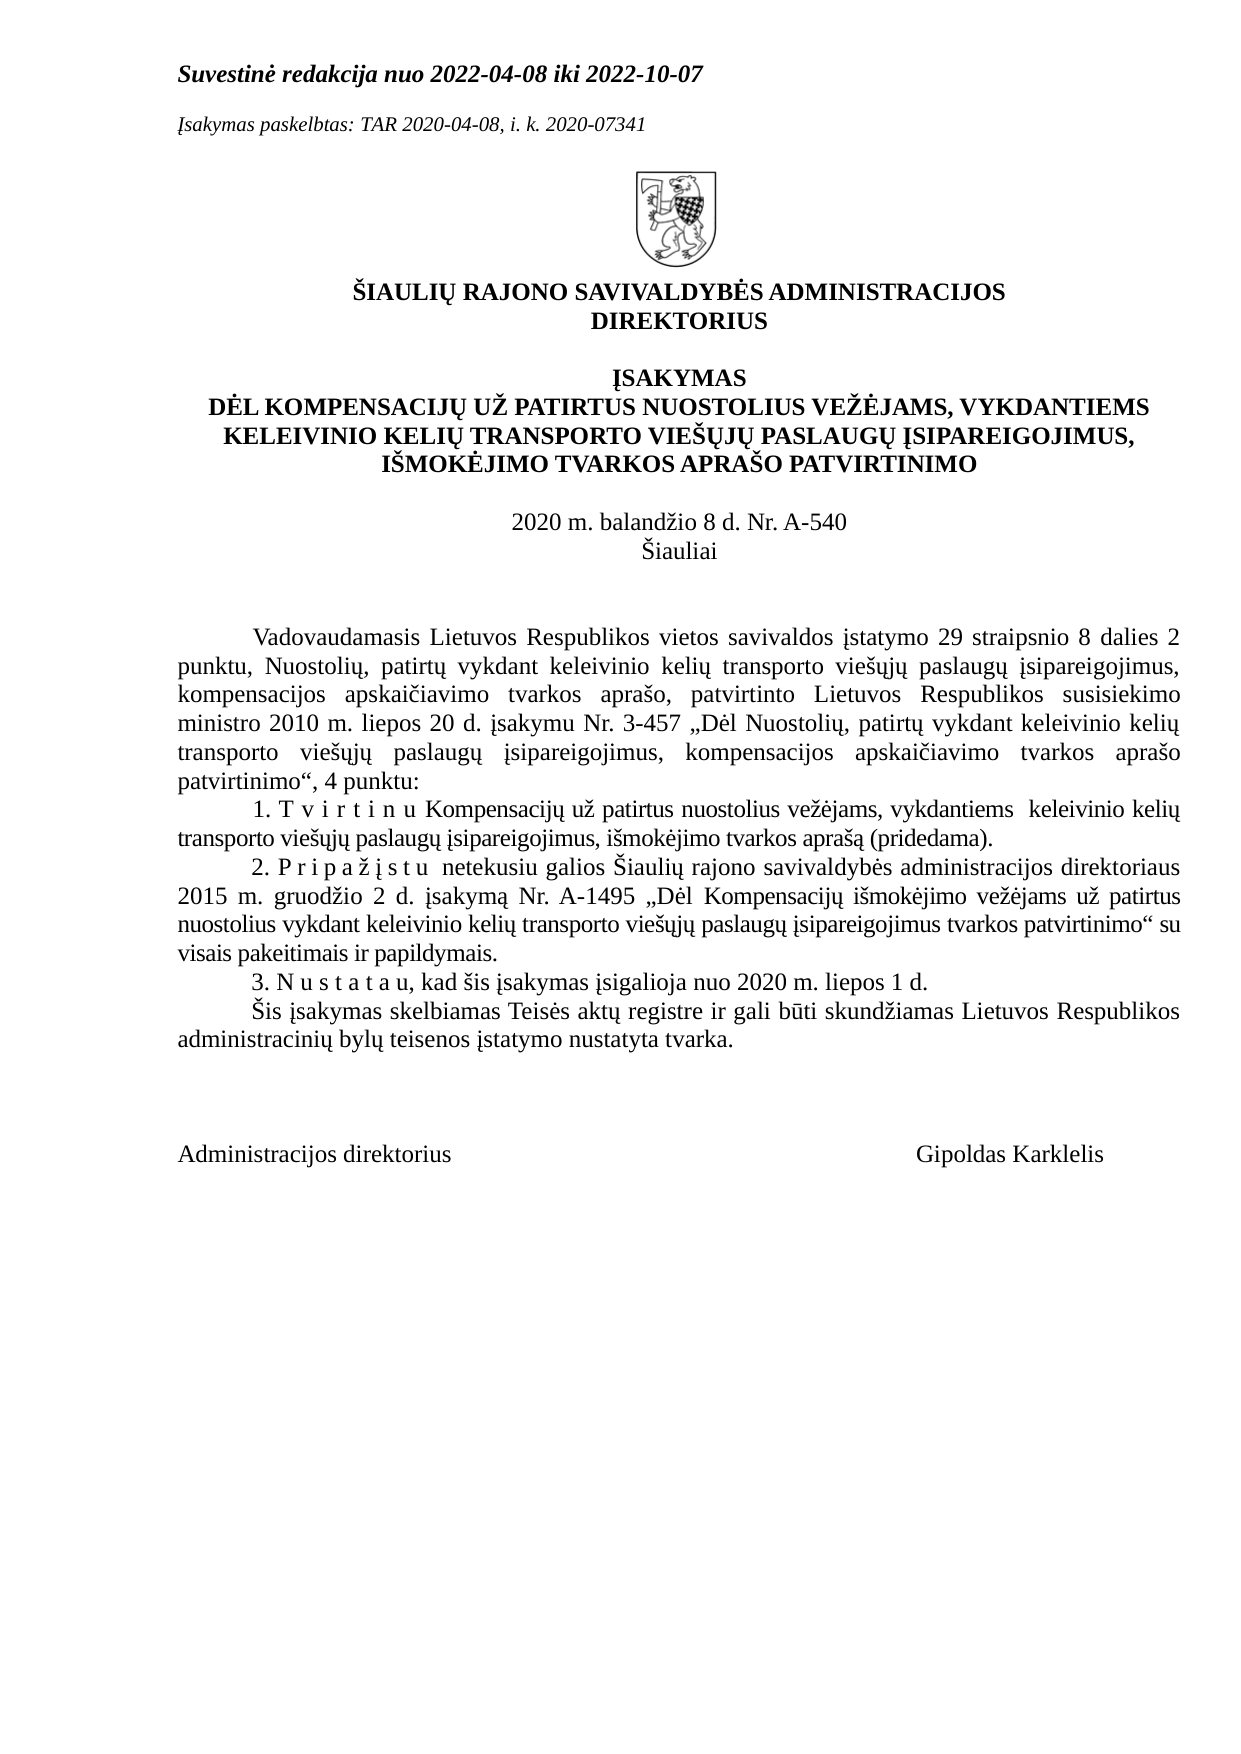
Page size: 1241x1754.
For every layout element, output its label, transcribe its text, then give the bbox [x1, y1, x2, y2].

subtitle Šiauliai [177, 536, 1181, 564]
text Administracijos direktorius Gipoldas Karklelis [177, 1139, 1181, 1168]
text ĮSAKYMAS [177, 363, 1181, 392]
text 3. N u s t a t a u, kad šis įsakymas įsigalioja nuo 2020 m. liepos 1 d. [177, 967, 1181, 996]
text DĖL KOMPENSACIJŲ UŽ PATIRTUS NUOSTOLIUS VEŽĖJAMS, VYKDANTIEMS KELEIVINIO KELIŲ TRANSPORTO VIEŠŲJŲ PASLAUGŲ ĮSIPAREIGOJIMUS, IŠMOKĖJIMO TVARKOS APRAŠO PATVIRTINIMO [177, 392, 1181, 478]
text ŠIAULIŲ RAJONO SAVIVALDYBĖS ADMINISTRACIJOS [177, 277, 1181, 306]
text DIREKTORIUS [177, 306, 1181, 334]
text 1. T v i r t i n u Kompensacijų už patirtus nuostolius vežėjams, vykdantiems keleivinio kelių transporto viešųjų paslaugų įsipareigojimus, išmokėjimo tvarkos aprašą (pridedama). [177, 794, 1181, 852]
text Suvestinė redakcija nuo 2022-04-08 iki 2022-10-07 [177, 59, 1181, 88]
text 2020 m. balandžio 8 d. Nr. A-540 [177, 507, 1181, 536]
text Šis įsakymas skelbiamas Teisės aktų registre ir gali būti skundžiamas Lietuvos Respublikos administracinių bylų teisenos įstatymo nustatyta tvarka. [177, 996, 1181, 1053]
text Vadovaudamasis Lietuvos Respublikos vietos savivaldos įstatymo 29 straipsnio 8 dalies 2 punktu, Nuostolių, patirtų vykdant keleivinio kelių transporto viešųjų paslaugų įsipareigojimus, kompensacijos apskaičiavimo tvarkos aprašo, patvirtinto Lietuvos Respublikos susisiekimo ministro 2010 m. liepos 20 d. įsakymu Nr. 3-457 „Dėl Nuostolių, patirtų vykdant keleivinio kelių transporto viešųjų paslaugų įsipareigojimus, kompensacijos apskaičiavimo tvarkos aprašo patvirtinimo“, 4 punktu: [177, 622, 1181, 794]
text 2. Pripažįstu netekusiu galios Šiaulių rajono savivaldybės administracijos direktoriaus 2015 m. gruodžio 2 d. įsakymą Nr. A-1495 „Dėl Kompensacijų išmokėjimo vežėjams už patirtus nuostolius vykdant keleivinio kelių transporto viešųjų paslaugų įsipareigojimus tvarkos patvirtinimo“ su visais pakeitimais ir papildymais. [177, 852, 1181, 967]
text Įsakymas paskelbtas: TAR 2020-04-08, i. k. 2020-07341 [177, 112, 1181, 136]
